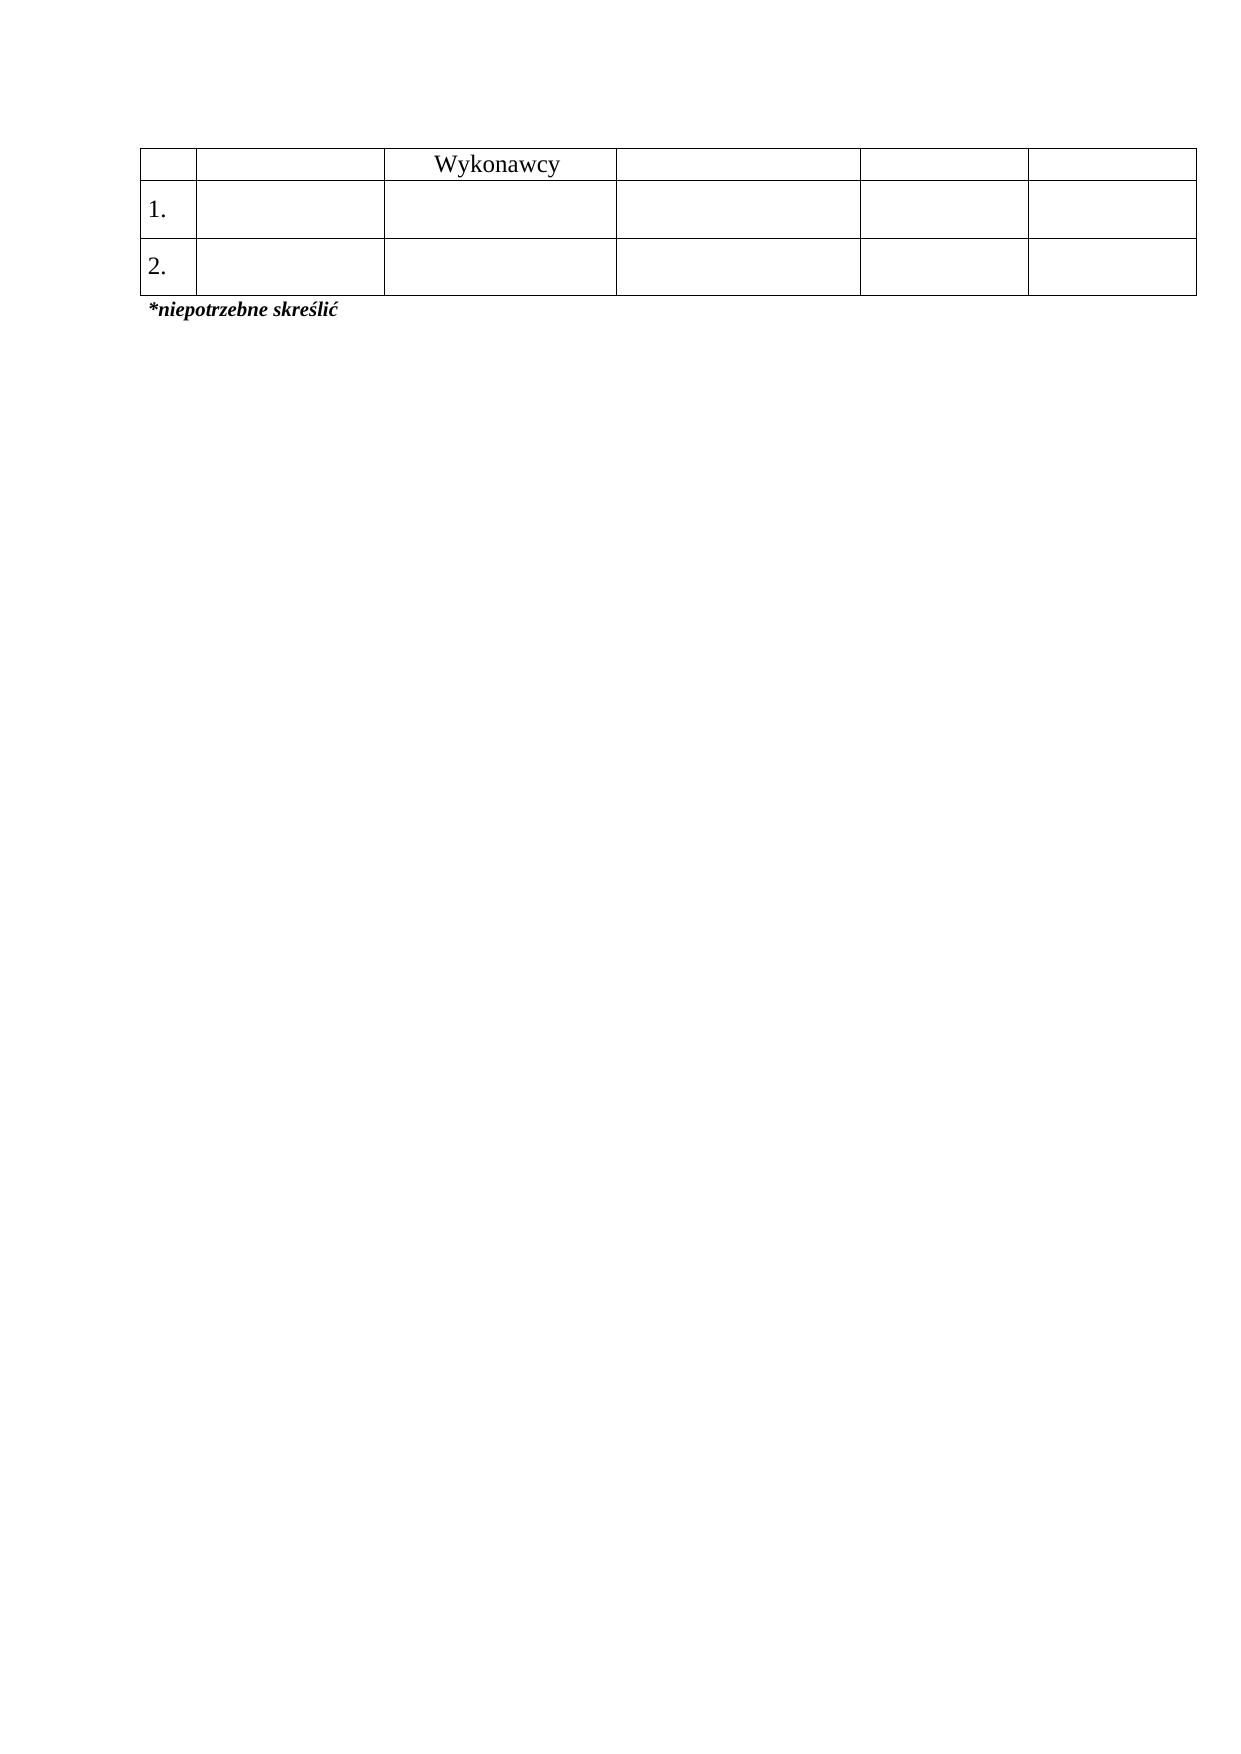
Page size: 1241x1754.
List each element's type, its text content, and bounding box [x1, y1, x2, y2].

table_cell [861, 181, 1028, 238]
table_cell [385, 239, 616, 295]
table_cell [617, 181, 860, 238]
table_header [861, 149, 1028, 180]
table_header [197, 149, 384, 180]
table_header [617, 149, 860, 180]
table_header [1029, 149, 1196, 180]
table_cell [617, 239, 860, 295]
table_header [141, 149, 196, 180]
table_cell [1029, 181, 1196, 238]
table_cell [861, 239, 1028, 295]
table_cell [197, 239, 384, 295]
table_cell [1029, 239, 1196, 295]
text *niepotrzebne skreślić [148, 296, 1093, 321]
table_cell 1. [141, 181, 196, 238]
table_cell 2. [141, 239, 196, 295]
table_header Wykonawcy [385, 149, 616, 180]
table_cell [197, 181, 384, 238]
table_cell [385, 181, 616, 238]
